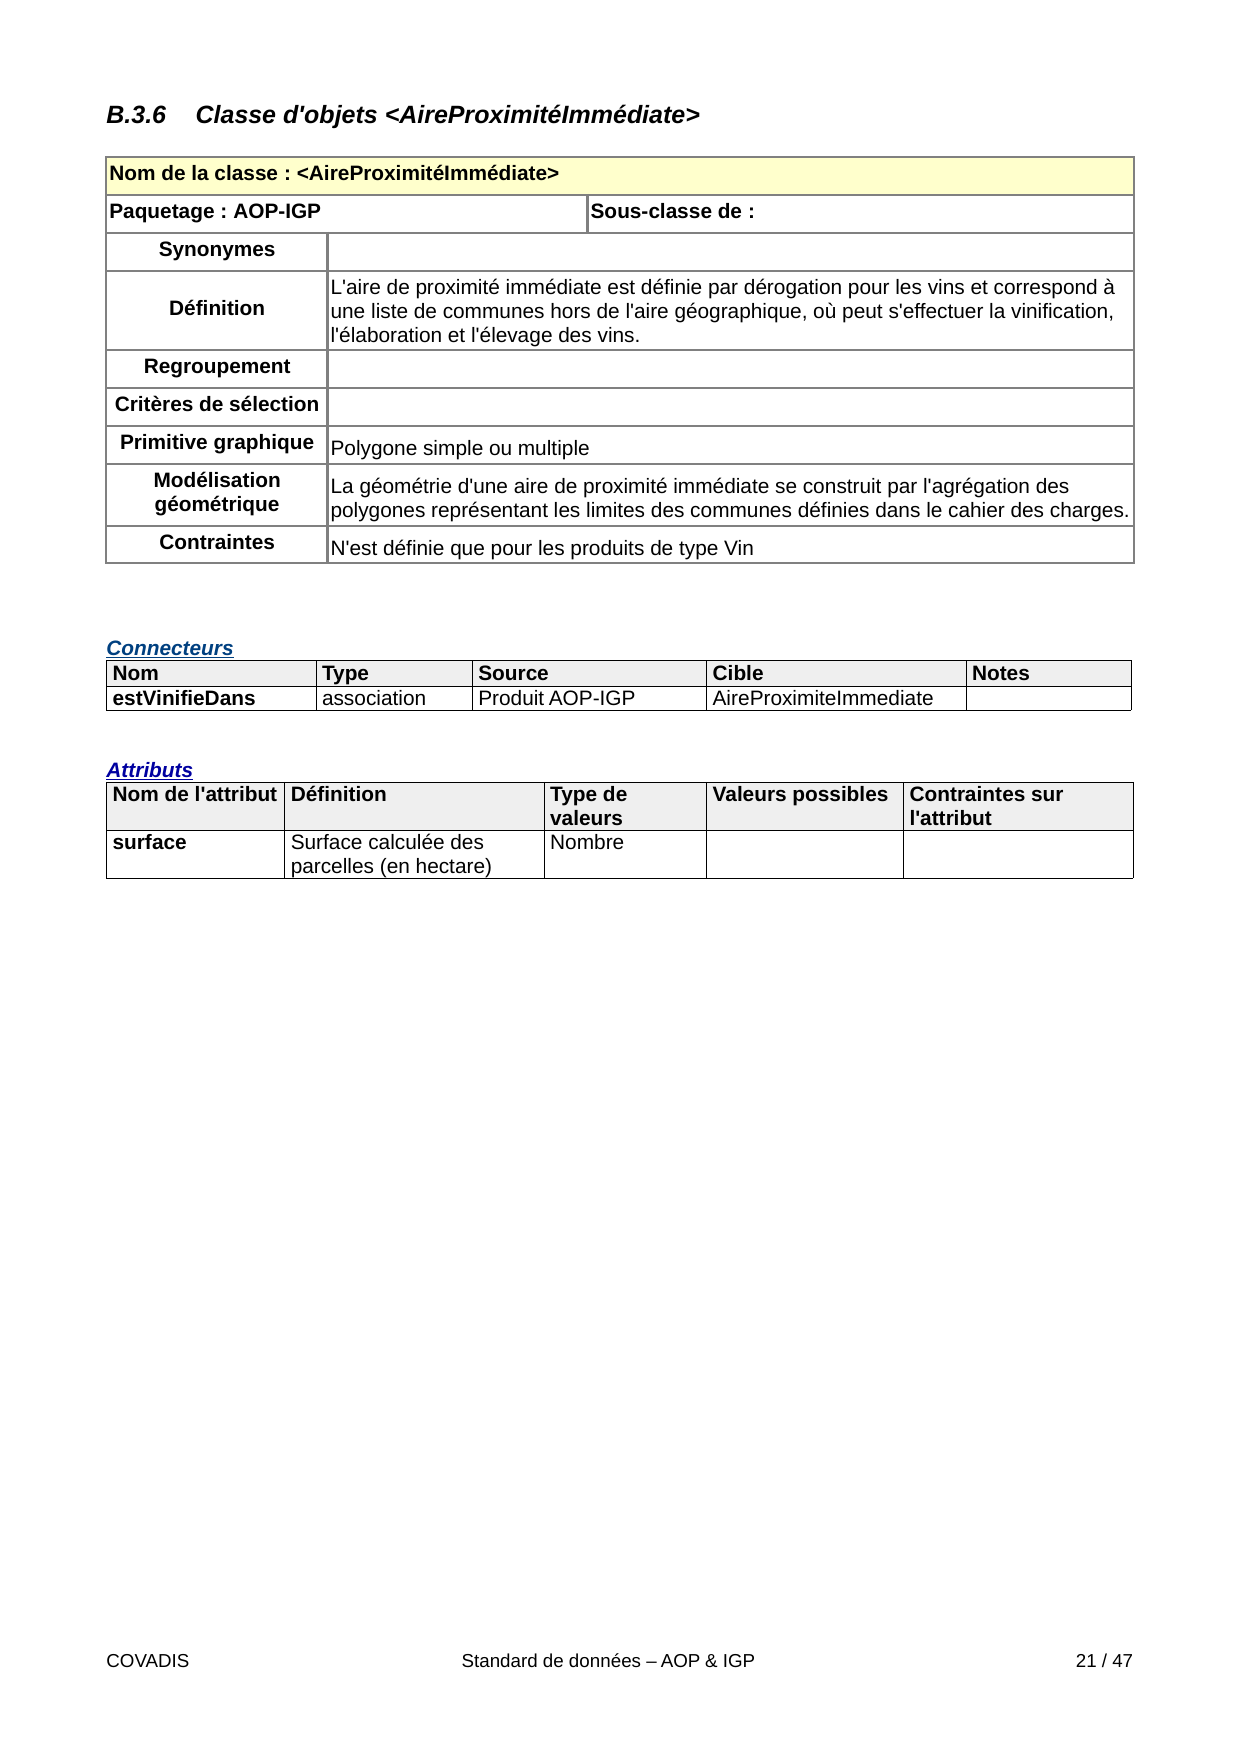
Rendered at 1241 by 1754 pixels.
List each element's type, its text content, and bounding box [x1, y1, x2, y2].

list Connecteurs [106, 636, 1134, 660]
table_cell [329, 389, 1133, 425]
table_cell Contraintes [107, 527, 326, 562]
table_header Notes [967, 661, 1131, 686]
table_cell La géométrie d'une aire de proximité immédiate se construit par l'agrégation des polygones représentant les limites des communes définies dans le cahier des charges. [329, 465, 1133, 524]
table_header Contraintes sur l'attribut [904, 783, 1133, 830]
table_header Cible [707, 661, 966, 686]
table_header Nom de l'attribut [107, 783, 284, 830]
table_cell Synonymes [107, 234, 326, 269]
subtitle Classe d'objets <AireProximitéImmédiate> [106, 100, 1134, 129]
table_header Définition [285, 783, 544, 830]
table_header Type de valeurs [545, 783, 706, 830]
table_cell [967, 687, 1131, 710]
table_cell N'est définie que pour les produits de type Vin [329, 527, 1133, 562]
table_cell Produit AOP-IGP [473, 687, 706, 710]
table_cell association [317, 687, 472, 710]
table_cell L'aire de proximité immédiate est définie par dérogation pour les vins et correspond à une liste de communes hors de l'aire géographique, où peut s'effectuer la vinification, l'élaboration et l'élevage des vins. [329, 272, 1133, 349]
table_cell [329, 351, 1133, 387]
table_header Valeurs possibles [707, 783, 903, 830]
table_cell Critères de sélection [107, 389, 326, 425]
table_cell surface [107, 831, 284, 878]
list Attributs [106, 758, 1134, 782]
table_cell Nombre [545, 831, 706, 878]
table_cell Modélisation géométrique [107, 465, 326, 524]
table_cell [904, 831, 1133, 878]
table_cell [329, 234, 1133, 269]
table_header Nom de la classe : <AireProximitéImmédiate> [107, 158, 1133, 194]
table_cell AireProximiteImmediate [707, 687, 966, 710]
table_cell Primitive graphique [107, 427, 326, 463]
table_header Source [473, 661, 706, 686]
table_header Type [317, 661, 472, 686]
table_cell estVinifieDans [107, 687, 316, 710]
table_cell Surface calculée des parcelles (en hectare) [285, 831, 544, 878]
table_cell Polygone simple ou multiple [329, 427, 1133, 463]
table_cell Regroupement [107, 351, 326, 387]
table_cell Sous-classe de : [589, 196, 1133, 232]
table_cell Définition [107, 272, 326, 349]
table_cell Paquetage : AOP-IGP [107, 196, 586, 232]
table_header Nom [107, 661, 316, 686]
table_cell [707, 831, 903, 878]
